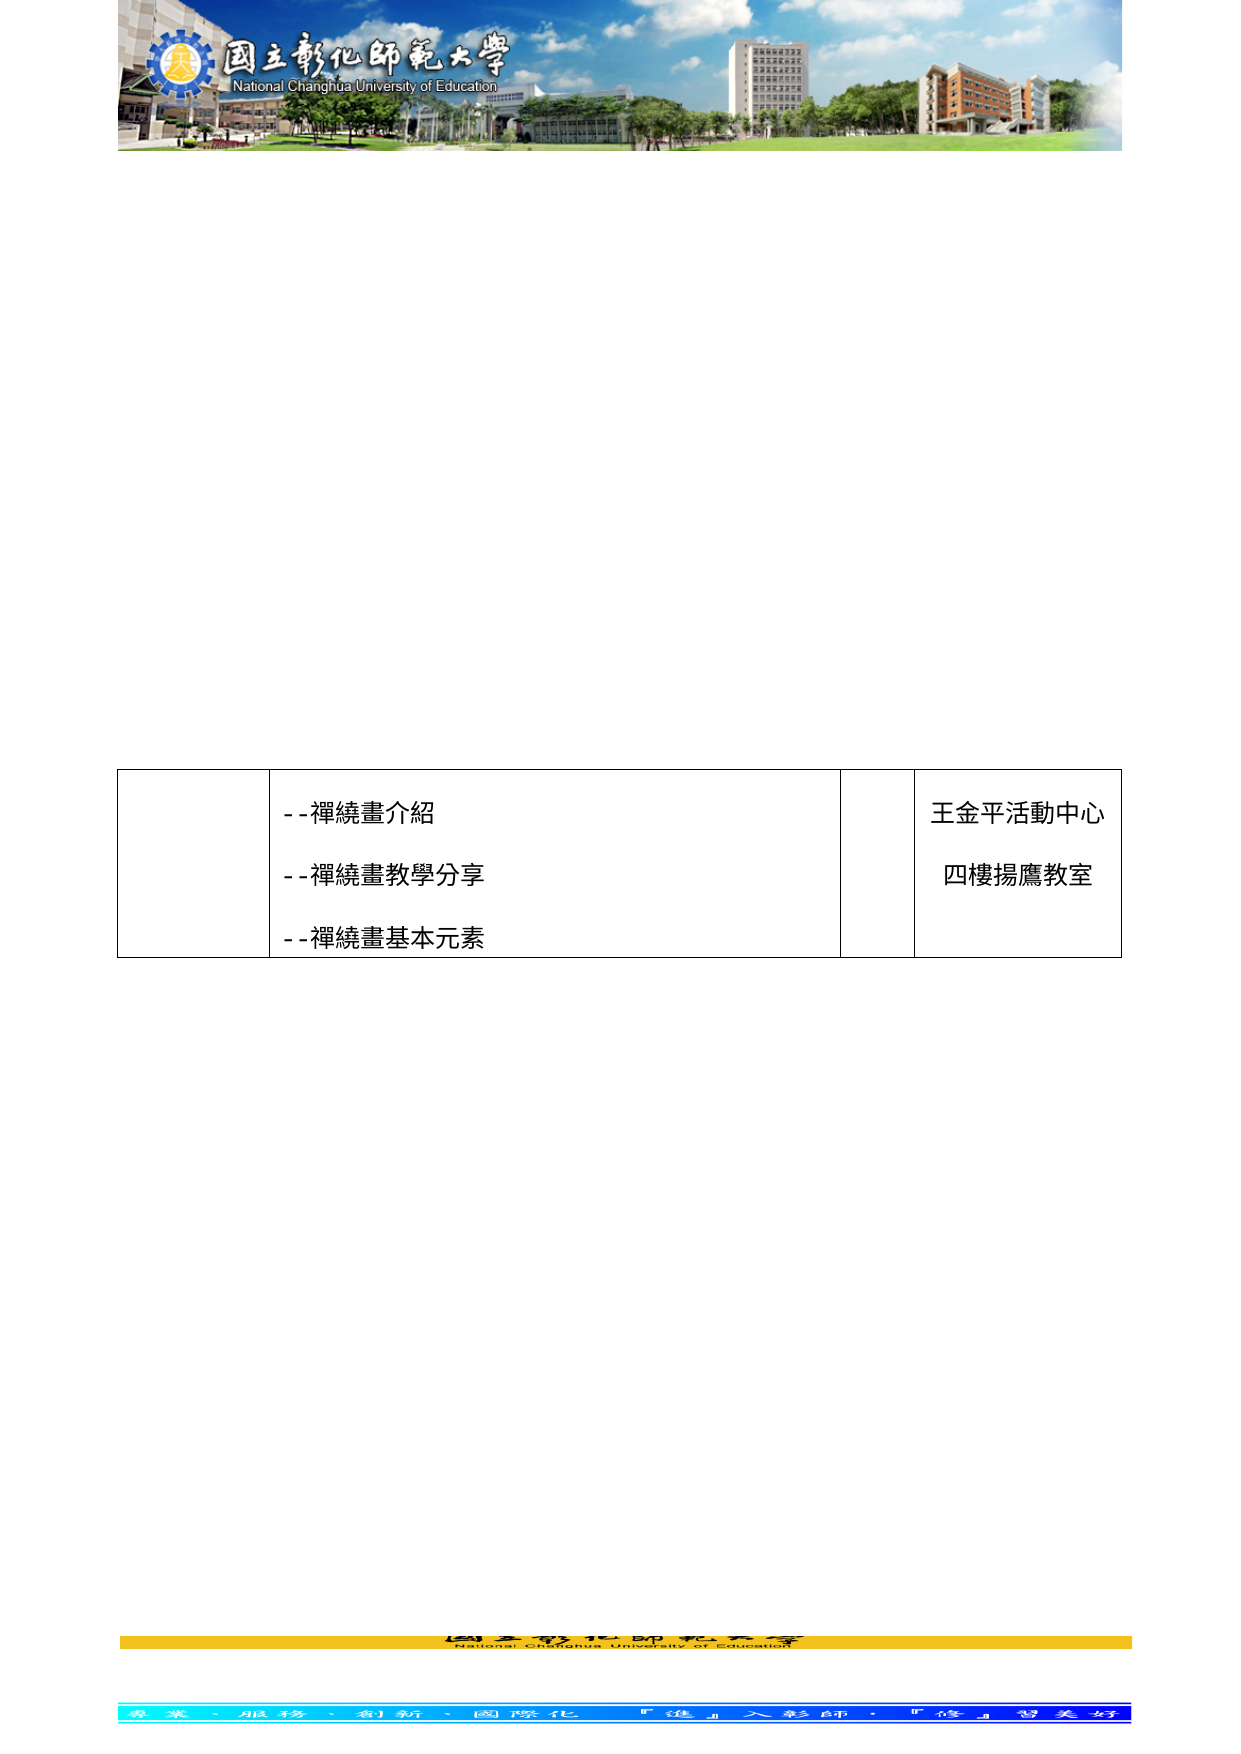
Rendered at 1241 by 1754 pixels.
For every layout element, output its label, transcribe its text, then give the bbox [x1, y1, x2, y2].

table_cell [118, 770, 269, 957]
table_cell 王金平活動中心四樓揚鷹教室 [915, 770, 1121, 957]
table_cell --禪繞畫介紹 --禪繞畫教學分享 --禪繞畫基本元素 [270, 770, 840, 957]
table_cell [841, 770, 914, 957]
